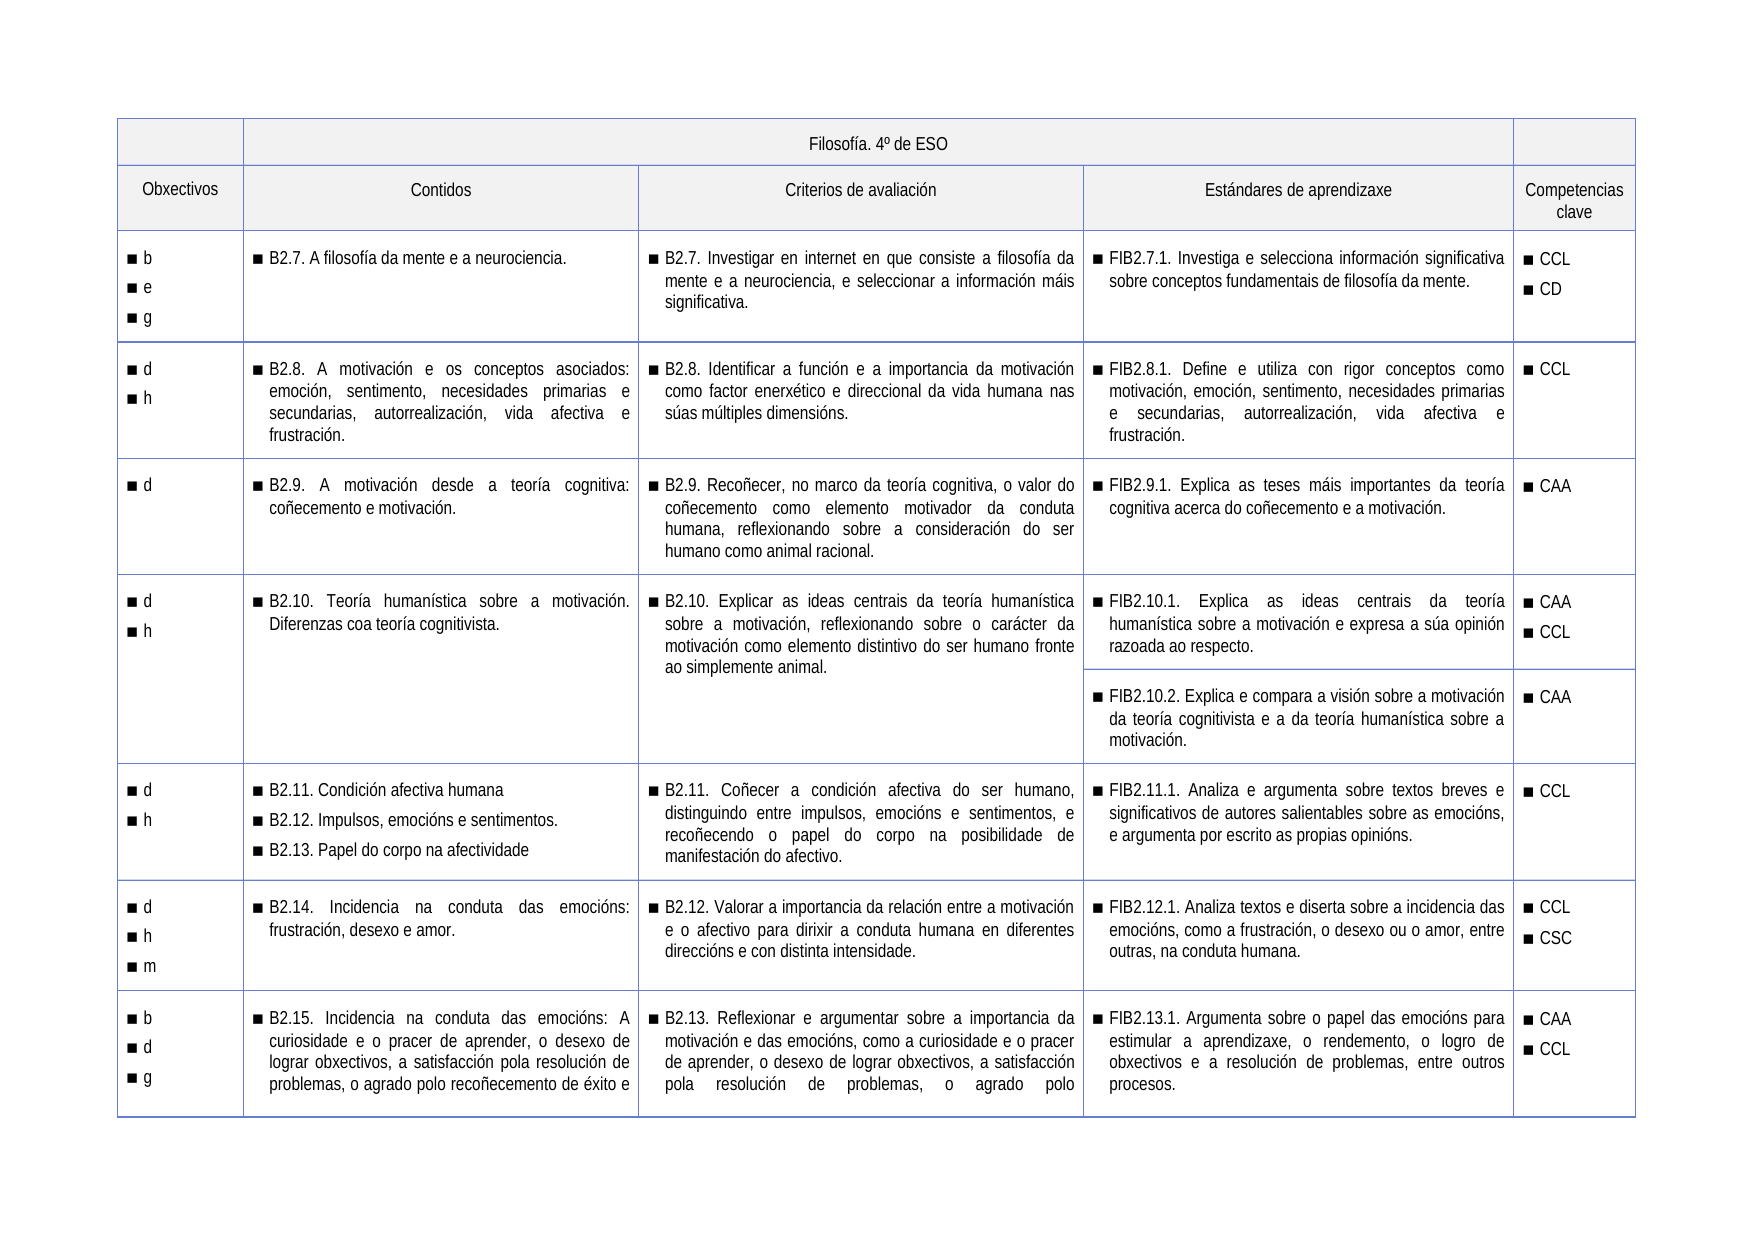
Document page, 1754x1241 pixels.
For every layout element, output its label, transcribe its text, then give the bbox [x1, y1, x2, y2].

table_cell d h [118, 764, 243, 879]
table_cell b d g h [118, 991, 243, 1116]
table_cell CAA CCL [1514, 575, 1635, 668]
table_cell CCL [1514, 764, 1635, 879]
table_cell B2.11. Condición afectiva humana B2.12. Impulsos, emocións e sentimentos. B2.13. Papel do corpo na afectividade [244, 764, 638, 879]
table_cell B2.10. Explicar as ideas centrais da teoría humanística sobre a motivación, reflexionando sobre o carácter da motivación como elemento distintivo do ser humano fronte ao simplemente animal. [639, 575, 1083, 763]
table_cell FIB2.12.1. Analiza textos e diserta sobre a incidencia das emocións, como a frustración, o desexo ou o amor, entre outras, na conduta humana. [1084, 881, 1513, 990]
table_cell FIB2.10.2. Explica e compara a visión sobre a motivación da teoría cognitivista e a da teoría humanística sobre a motivación. [1084, 670, 1513, 763]
table_cell Competencias clave [1514, 166, 1635, 230]
table_cell B2.12. Valorar a importancia da relación entre a motivación e o afectivo para dirixir a conduta humana en diferentes direccións e con distinta intensidade. [639, 881, 1083, 990]
table_cell B2.8. Identificar a función e a importancia da motivación como factor enerxético e direccional da vida humana nas súas múltiples dimensións. [639, 343, 1083, 458]
table_cell B2.14. Incidencia na conduta das emocións: frustración, desexo e amor. [244, 881, 638, 990]
table_cell FIB2.13.1. Argumenta sobre o papel das emocións para estimular a aprendizaxe, o rendemento, o logro de obxectivos e a resolución de problemas, entre outros procesos. [1084, 991, 1513, 1116]
table_cell CCL CD [1514, 231, 1635, 341]
table_cell b e g [118, 231, 243, 341]
table_cell B2.13. Reflexionar e argumentar sobre a importancia da motivación e das emocións, como a curiosidade e o pracer de aprender, o desexo de lograr obxectivos, a satisfacción pola resolución de problemas, o agrado polo [639, 991, 1083, 1116]
table_cell B2.15. Incidencia na conduta das emocións: A curiosidade e o pracer de aprender, o desexo de lograr obxectivos, a satisfacción pola resolución de problemas, o agrado polo recoñecemento de éxito e [244, 991, 638, 1116]
table_cell FIB2.11.1. Analiza e argumenta sobre textos breves e significativos de autores salientables sobre as emocións, e argumenta por escrito as propias opinións. [1084, 764, 1513, 879]
table_cell Contidos [244, 166, 638, 230]
table_cell CAA [1514, 459, 1635, 574]
table_cell CAA CCL [1514, 991, 1635, 1116]
table_cell B2.7. A filosofía da mente e a neurociencia. [244, 231, 638, 341]
table_cell d h [118, 575, 243, 763]
table_cell B2.7. Investigar en internet en que consiste a filosofía da mente e a neurociencia, e seleccionar a información máis significativa. [639, 231, 1083, 341]
table_cell FIB2.8.1. Define e utiliza con rigor conceptos como motivación, emoción, sentimento, necesidades primarias e secundarias, autorrealización, vida afectiva e frustración. [1084, 343, 1513, 458]
table_cell CAA [1514, 670, 1635, 763]
table_cell d h [118, 343, 243, 458]
table_cell Estándares de aprendizaxe [1084, 166, 1513, 230]
table_cell Obxectivos [118, 166, 243, 230]
table_cell FIB2.7.1. Investiga e selecciona información significativa sobre conceptos fundamentais de filosofía da mente. [1084, 231, 1513, 341]
table_cell d [118, 459, 243, 574]
table_cell d h m [118, 881, 243, 990]
table_cell B2.11. Coñecer a condición afectiva do ser humano, distinguindo entre impulsos, emocións e sentimentos, e recoñecendo o papel do corpo na posibilidade de manifestación do afectivo. [639, 764, 1083, 879]
table_cell FIB2.9.1. Explica as teses máis importantes da teoría cognitiva acerca do coñecemento e a motivación. [1084, 459, 1513, 574]
table_cell FIB2.10.1. Explica as ideas centrais da teoría humanística sobre a motivación e expresa a súa opinión razoada ao respecto. [1084, 575, 1513, 668]
table_header Filosofía. 4º de ESO [244, 119, 1513, 164]
table_cell B2.9. A motivación desde a teoría cognitiva: coñecemento e motivación. [244, 459, 638, 574]
table_cell CCL [1514, 343, 1635, 458]
table_cell Criterios de avaliación [639, 166, 1083, 230]
table_cell B2.9. Recoñecer, no marco da teoría cognitiva, o valor do coñecemento como elemento motivador da conduta humana, reflexionando sobre a consideración do ser humano como animal racional. [639, 459, 1083, 574]
table_header [1514, 119, 1635, 164]
table_cell CCL CSC [1514, 881, 1635, 990]
table_cell B2.8. A motivación e os conceptos asociados: emoción, sentimento, necesidades primarias e secundarias, autorrealización, vida afectiva e frustración. [244, 343, 638, 458]
table_header [118, 119, 243, 164]
table_cell B2.10. Teoría humanística sobre a motivación. Diferenzas coa teoría cognitivista. [244, 575, 638, 763]
